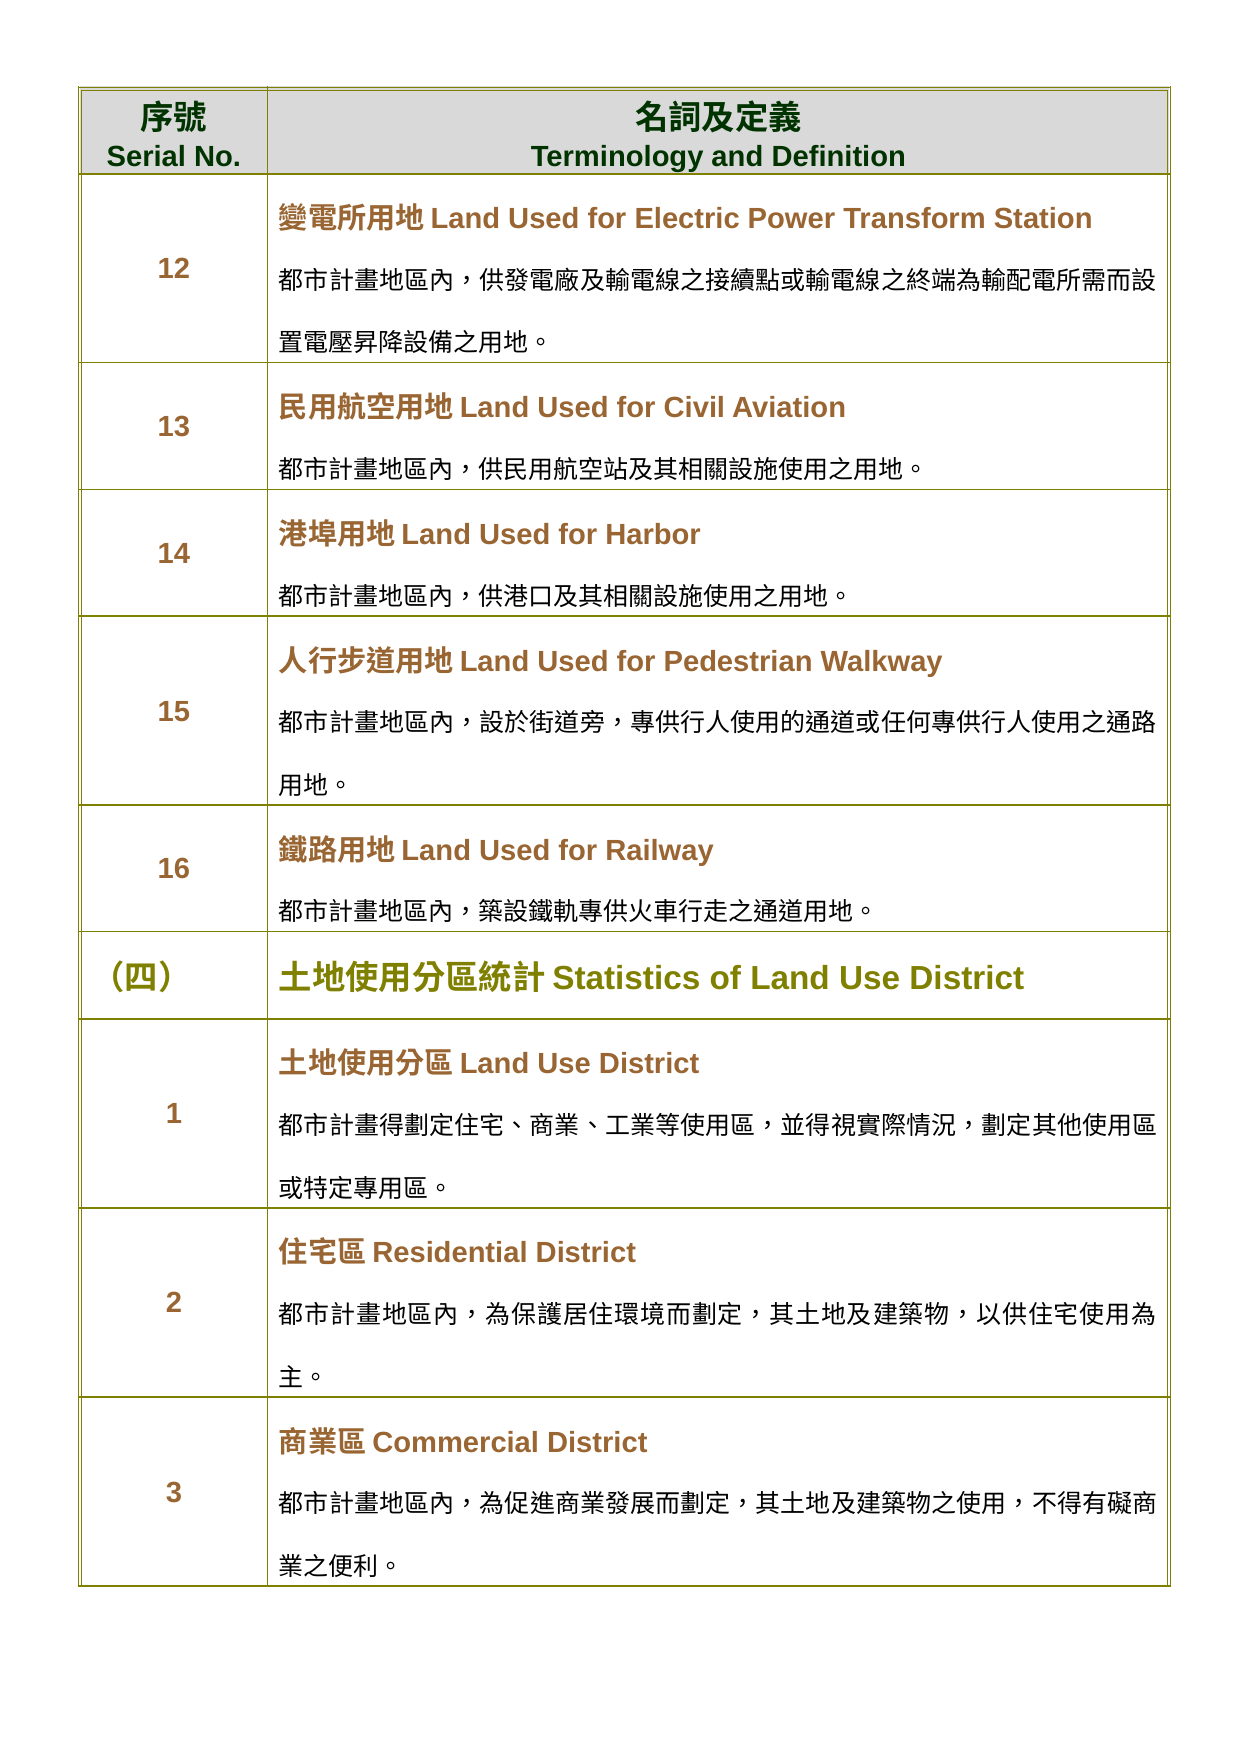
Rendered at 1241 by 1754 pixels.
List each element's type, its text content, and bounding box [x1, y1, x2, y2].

table_header 序號 Serial No. [82, 91, 267, 173]
table_cell 商業區Commercial District 都市計畫地區內，為促進商業發展而劃定，其土地及建築物之使用，不得有礙商業之便利。 [268, 1398, 1167, 1585]
table_cell 13 [82, 363, 267, 488]
table_cell 鐵路用地Land Used for Railway 都市計畫地區內，築設鐵軌專供火車行走之通道用地。 [268, 806, 1167, 931]
table_cell 土地使用分區Land Use District 都市計畫得劃定住宅、商業、工業等使用區，並得視實際情況，劃定其他使用區或特定專用區。 [268, 1020, 1167, 1207]
table_cell 3 [82, 1398, 267, 1585]
table_cell 住宅區Residential District 都市計畫地區內，為保護居住環境而劃定，其土地及建築物，以供住宅使用為主。 [268, 1209, 1167, 1396]
table_cell 14 [82, 490, 267, 615]
table_cell 12 [82, 175, 267, 362]
table_cell 民用航空用地Land Used for Civil Aviation 都市計畫地區內，供民用航空站及其相關設施使用之用地。 [268, 363, 1167, 488]
table_cell 16 [82, 806, 267, 931]
table_cell 變電所用地Land Used for Electric Power Transform Station 都市計畫地區內，供發電廠及輸電線之接續點或輸電線之終端為輸配電所需而設置電壓昇降設備之用地。 [268, 175, 1167, 362]
table_cell 人行步道用地Land Used for Pedestrian Walkway 都市計畫地區內，設於街道旁，專供行人使用的通道或任何專供行人使用之通路用地。 [268, 617, 1167, 804]
table_cell （四） [82, 932, 267, 1018]
table_cell 15 [82, 617, 267, 804]
table_cell 2 [82, 1209, 267, 1396]
table_cell 土地使用分區統計Statistics of Land Use District [268, 932, 1167, 1018]
table_header 名詞及定義 Terminology and Definition [268, 91, 1167, 173]
table_cell 1 [82, 1020, 267, 1207]
table_cell 港埠用地Land Used for Harbor 都市計畫地區內，供港口及其相關設施使用之用地。 [268, 490, 1167, 615]
